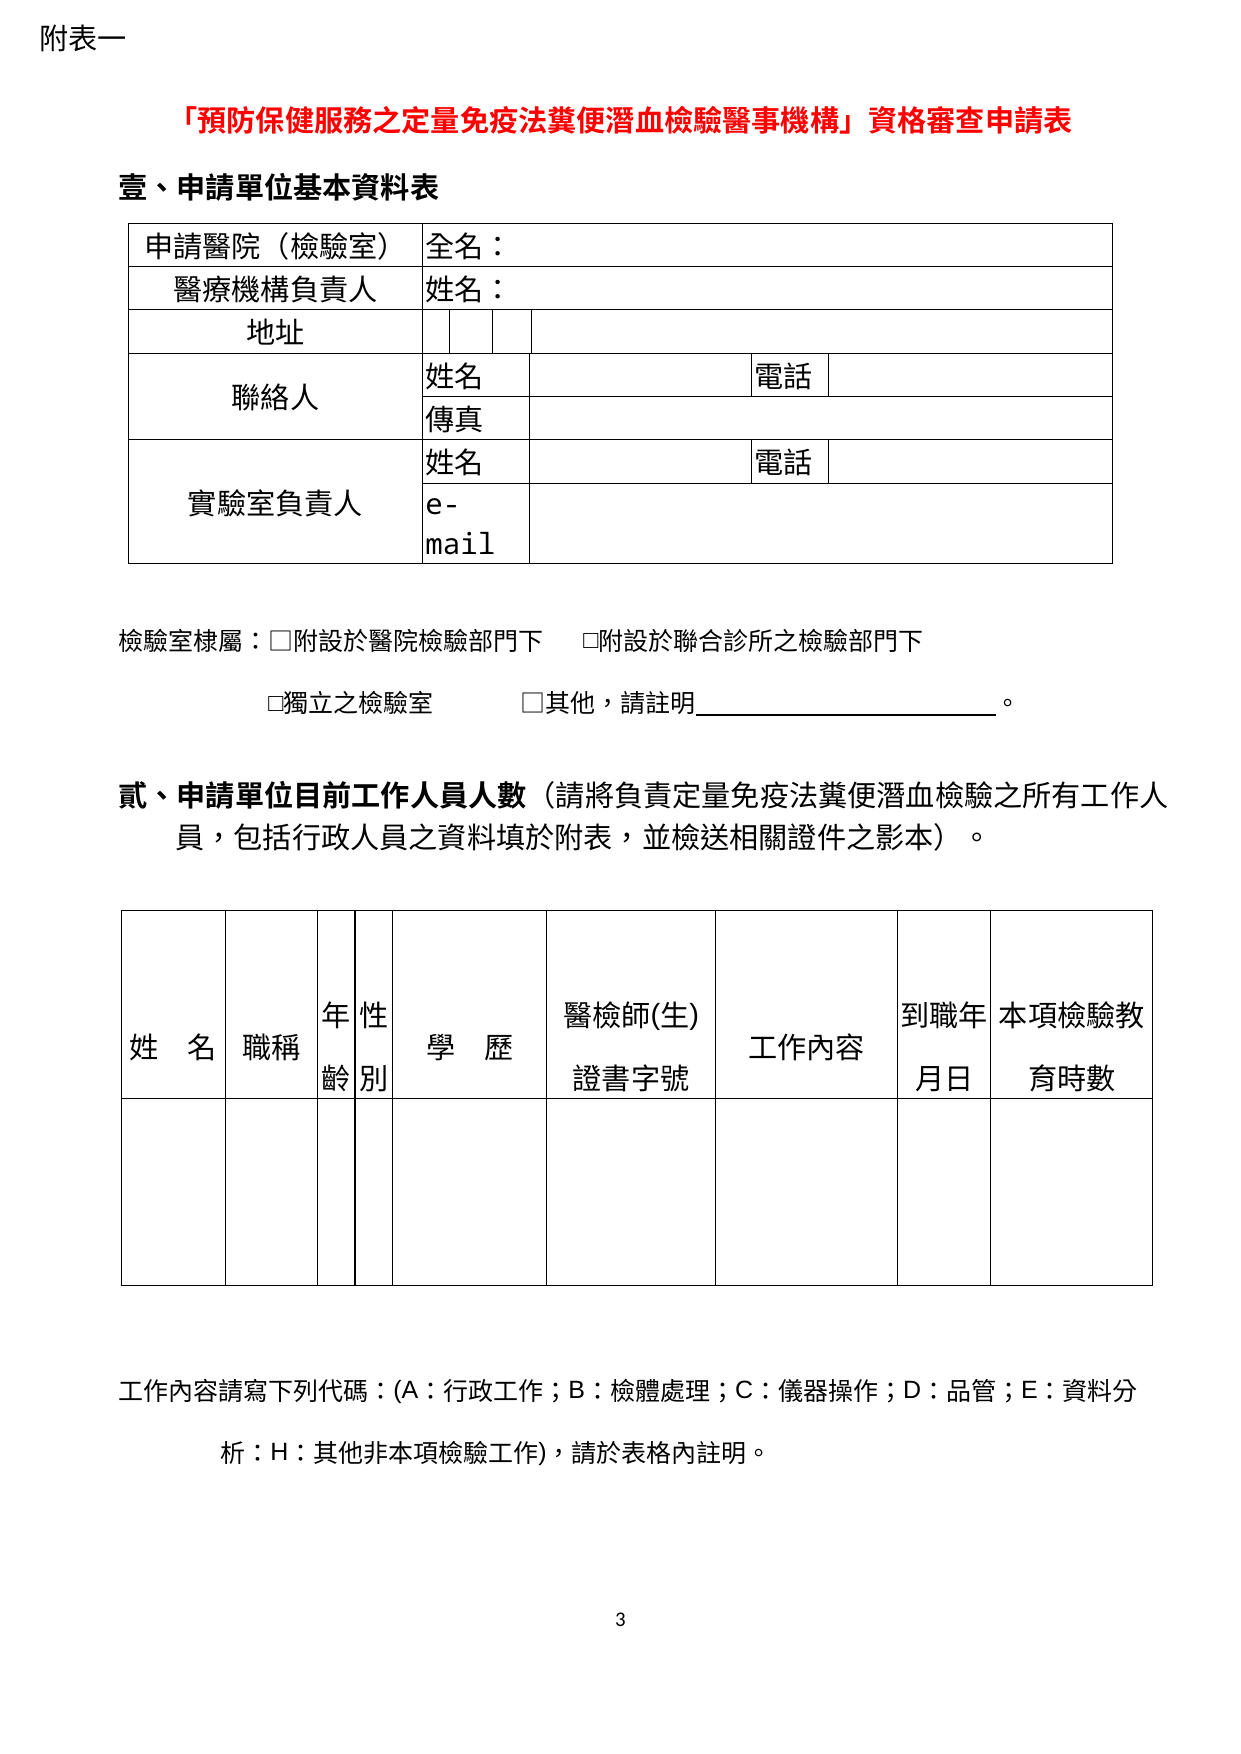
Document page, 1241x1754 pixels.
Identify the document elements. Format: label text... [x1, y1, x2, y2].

table_header 申請醫院（檢驗室） [129, 224, 422, 266]
table_header 到職年月日 [898, 911, 990, 1097]
table_header 全名： [423, 224, 1112, 266]
table_cell [829, 440, 1112, 482]
table_cell 姓名 [423, 440, 529, 482]
table_cell [423, 310, 449, 352]
table_cell [898, 1099, 990, 1285]
table_header 本項檢驗教育時數 [991, 911, 1152, 1097]
text 「預防保健服務之定量免疫法糞便潛血檢驗醫事機構」資格審查申請表 [118, 97, 1122, 140]
table_cell [122, 1099, 225, 1285]
table_cell 姓名 [423, 354, 529, 396]
table_cell 實驗室負責人 [129, 440, 422, 563]
table_cell [532, 310, 1112, 352]
table_header 職稱 [226, 911, 317, 1097]
table_header 年齡 [318, 911, 354, 1097]
table_header 醫檢師(生)證書字號 [547, 911, 715, 1097]
text 貳、申請單位目前工作人員人數（請將負責定量免疫法糞便潛血檢驗之所有工作人員，包括行政人員之資料填於附表，並檢送相關證件之影本）。 [118, 772, 1194, 857]
table_cell 傳真 [423, 397, 529, 439]
table_cell [530, 397, 1112, 439]
table_cell 聯絡人 [129, 354, 422, 439]
table_cell 電話 [752, 354, 828, 396]
text 工作內容請寫下列代碼：(A：行政工作；B：檢體處理；C：儀器操作；D：品管；E：資料分析：H：其他非本項檢驗工作)，請於表格內註明。 [118, 1347, 1157, 1472]
table_cell [530, 354, 751, 396]
table_cell 醫療機構負責人 [129, 267, 422, 309]
table_cell [318, 1099, 354, 1285]
table_header 性別 [356, 911, 392, 1097]
table_header 姓 名 [122, 911, 225, 1097]
table_cell 地址 [129, 310, 422, 352]
text □獨立之檢驗室 □其他，請註明 。 [118, 660, 1213, 722]
text 附表一 [39, 16, 141, 58]
table_cell [829, 354, 1112, 396]
table_cell 電話 [752, 440, 828, 482]
table_cell [393, 1099, 546, 1285]
table_cell e-mail [423, 484, 529, 563]
table_header 工作內容 [716, 911, 897, 1097]
table_cell [226, 1099, 317, 1285]
table_cell [991, 1099, 1152, 1285]
table_cell [493, 310, 531, 352]
table_cell [716, 1099, 897, 1285]
table_cell [547, 1099, 715, 1285]
table_cell [450, 310, 492, 352]
table_cell [530, 484, 1112, 563]
table_header 學 歷 [393, 911, 546, 1097]
text 壹、申請單位基本資料表 [118, 165, 1122, 207]
table_cell 姓名： [423, 267, 1112, 309]
table_cell [530, 440, 751, 482]
table_cell [356, 1099, 392, 1285]
text 檢驗室棣屬：□附設於醫院檢驗部門下 □附設於聯合診所之檢驗部門下 [118, 597, 1194, 660]
